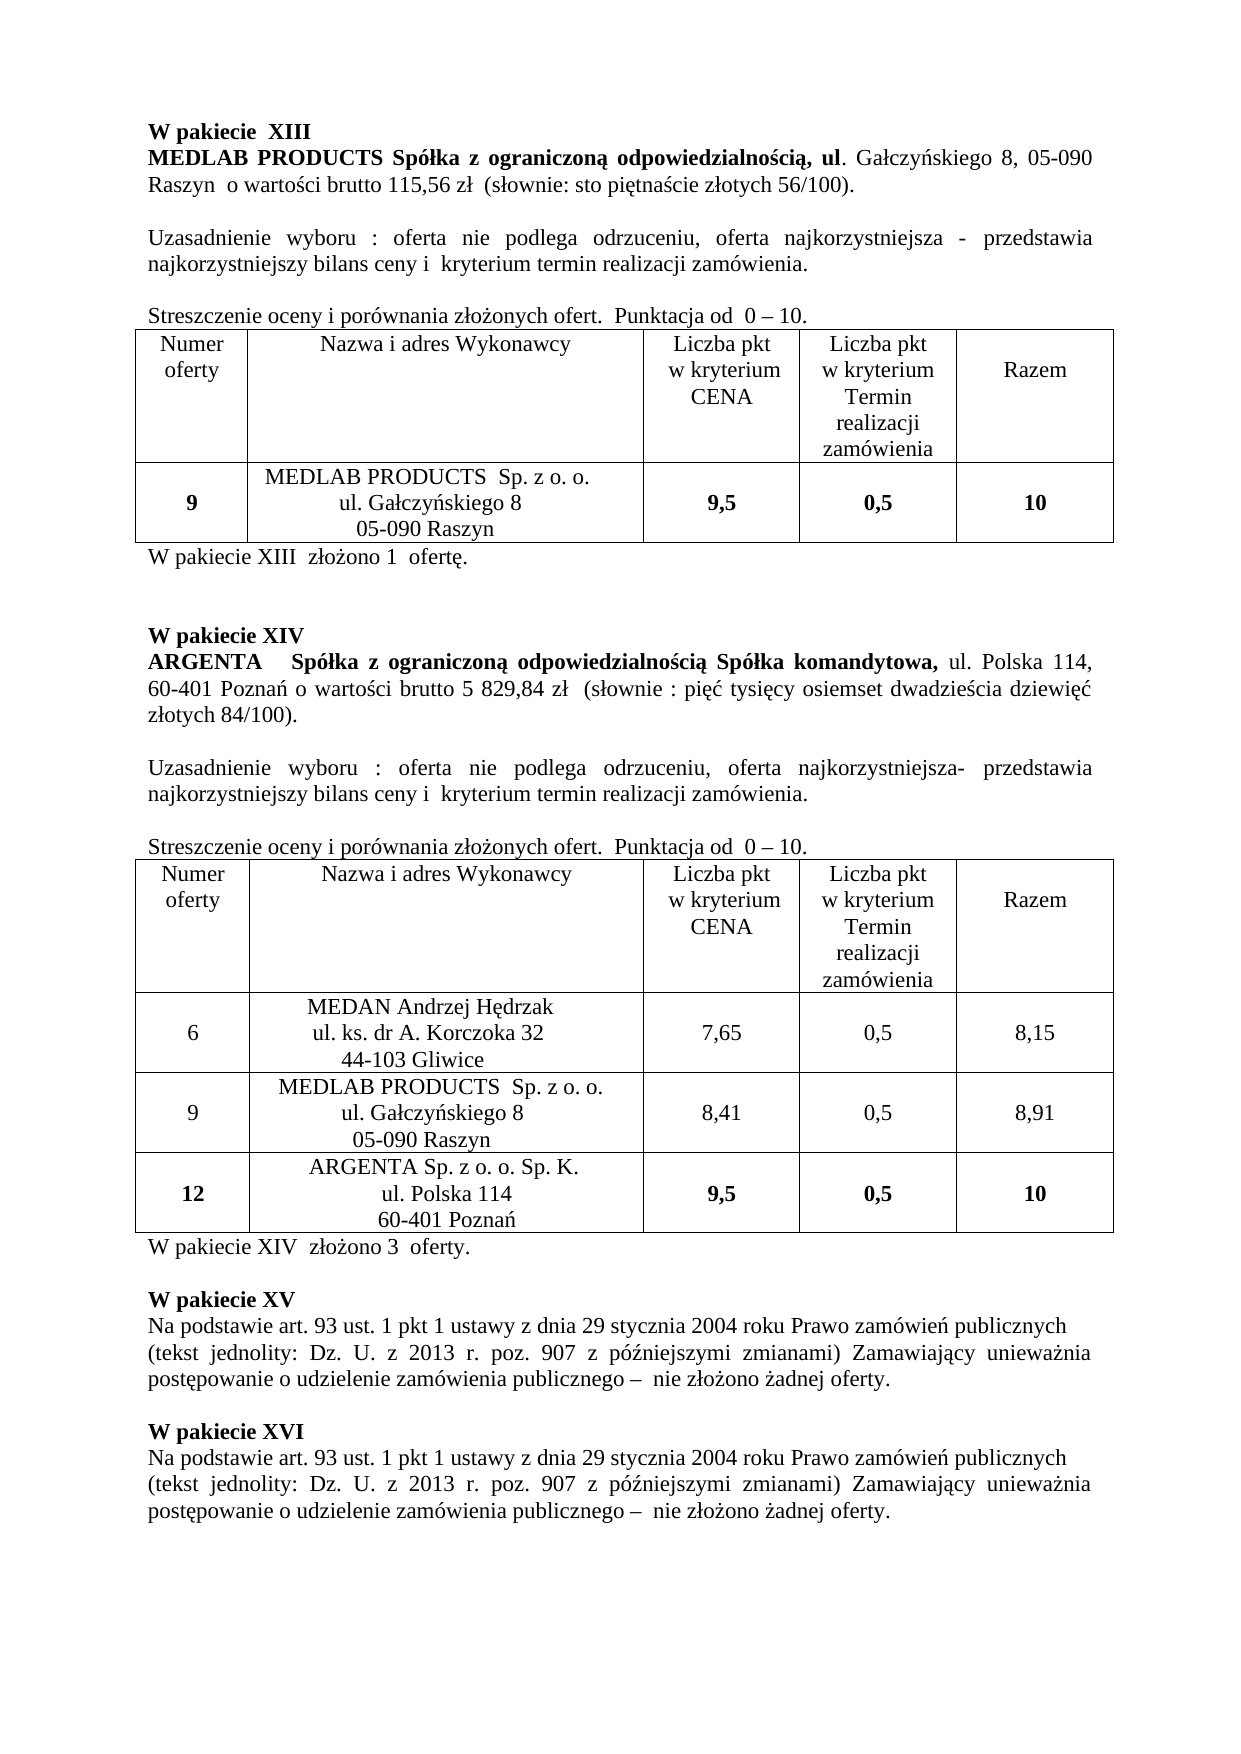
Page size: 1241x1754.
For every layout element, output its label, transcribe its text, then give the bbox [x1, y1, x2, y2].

table_cell 9 [136, 1073, 249, 1152]
table_header Liczba pkt w kryterium CENA [644, 860, 799, 992]
table_cell 8,91 [957, 1073, 1113, 1152]
text (tekst jednolity: Dz. U. z 2013 r. poz. 907 z późniejszymi zmianami) Zamawiający unieważnia postępowanie o udzielenie zamówienia publicznego – nie złożono żadnej oferty. [148, 1339, 1093, 1391]
table_header Liczba pkt w kryterium Termin realizacji zamówienia [800, 860, 956, 992]
table_cell 9,5 [644, 463, 799, 542]
table_cell 12 [136, 1153, 249, 1232]
table_header Razem [957, 330, 1113, 462]
table_cell MEDLAB PRODUCTS Sp. z o. o. ul. Gałczyńskiego 8 05-090 Raszyn [248, 463, 643, 542]
table_cell 0,5 [800, 463, 956, 542]
text W pakiecie XIII złożono 1 ofertę. [148, 543, 1093, 569]
table_cell 7,65 [644, 993, 799, 1072]
table_cell 10 [957, 1153, 1113, 1232]
table_header Liczba pkt w kryterium Termin realizacji zamówienia [800, 330, 956, 462]
table_cell 0,5 [800, 1153, 956, 1232]
table_cell 10 [957, 463, 1113, 542]
text W pakiecie XV [148, 1286, 1093, 1312]
text Na podstawie art. 93 ust. 1 pkt 1 ustawy z dnia 29 stycznia 2004 roku Prawo zamówień publicznych [148, 1312, 1093, 1339]
text Uzasadnienie wyboru : oferta nie podlega odrzuceniu, oferta najkorzystniejsza - przedstawia najkorzystniejszy bilans ceny i kryterium termin realizacji zamówienia. [148, 223, 1093, 276]
text Streszczenie oceny i porównania złożonych ofert. Punktacja od 0 – 10. [148, 833, 1093, 859]
text Na podstawie art. 93 ust. 1 pkt 1 ustawy z dnia 29 stycznia 2004 roku Prawo zamówień publicznych [148, 1444, 1093, 1471]
table_cell 6 [136, 993, 249, 1072]
table_cell MEDLAB PRODUCTS Sp. z o. o. ul. Gałczyńskiego 8 05-090 Raszyn [250, 1073, 643, 1152]
table_header Razem [957, 860, 1113, 992]
table_cell 0,5 [800, 1073, 956, 1152]
text MEDLAB PRODUCTS Spółka z ograniczoną odpowiedzialnością, ul. Gałczyńskiego 8, 05-090 Raszyn o wartości brutto 115,56 zł (słownie: sto piętnaście złotych 56/100). [148, 144, 1093, 197]
table_header Nazwa i adres Wykonawcy [248, 330, 643, 462]
text W pakiecie XIV [148, 622, 1093, 648]
text W pakiecie XIII [148, 118, 1093, 144]
table_header Liczba pkt w kryterium CENA [644, 330, 799, 462]
table_cell ARGENTA Sp. z o. o. Sp. K. ul. Polska 114 60-401 Poznań [250, 1153, 643, 1232]
table_cell 8,15 [957, 993, 1113, 1072]
text W pakiecie XVI [148, 1418, 1093, 1444]
table_cell MEDAN Andrzej Hędrzak ul. ks. dr A. Korczoka 32 44-103 Gliwice [250, 993, 643, 1072]
table_header Numer oferty [136, 330, 247, 462]
text Uzasadnienie wyboru : oferta nie podlega odrzuceniu, oferta najkorzystniejsza- przedstawia najkorzystniejszy bilans ceny i kryterium termin realizacji zamówienia. [148, 754, 1093, 806]
table_cell 9 [136, 463, 247, 542]
text W pakiecie XIV złożono 3 oferty. [148, 1233, 1093, 1260]
table_cell 8,41 [644, 1073, 799, 1152]
table_header Numer oferty [136, 860, 249, 992]
text ARGENTA Spółka z ograniczoną odpowiedzialnością Spółka komandytowa, ul. Polska 114, 60-401 Poznań o wartości brutto 5 829,84 zł (słownie : pięć tysięcy osiemset dwadzieścia dziewięć złotych 84/100). [148, 648, 1093, 727]
text Streszczenie oceny i porównania złożonych ofert. Punktacja od 0 – 10. [148, 303, 1093, 329]
table_header Nazwa i adres Wykonawcy [250, 860, 643, 992]
table_cell 0,5 [800, 993, 956, 1072]
table_cell 9,5 [644, 1153, 799, 1232]
text (tekst jednolity: Dz. U. z 2013 r. poz. 907 z późniejszymi zmianami) Zamawiający unieważnia postępowanie o udzielenie zamówienia publicznego – nie złożono żadnej oferty. [148, 1471, 1093, 1523]
